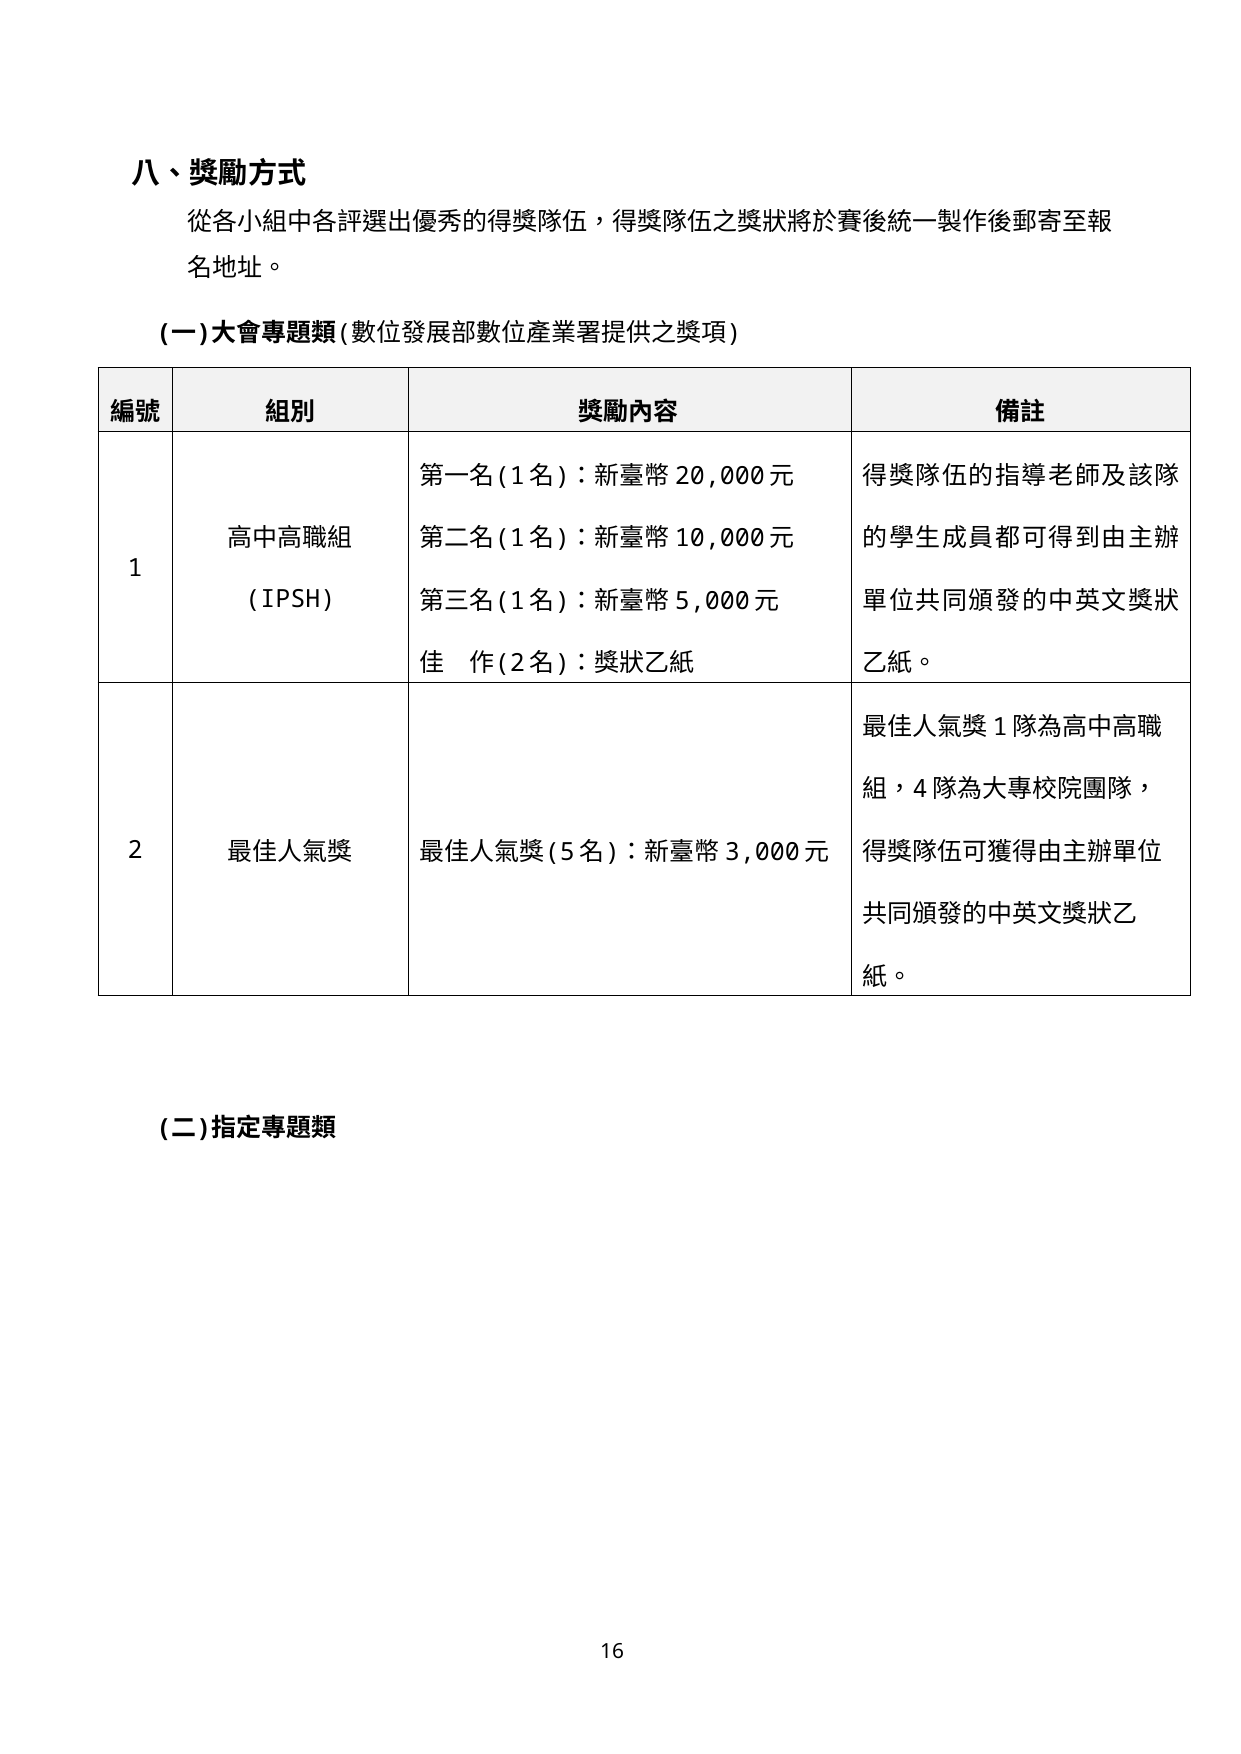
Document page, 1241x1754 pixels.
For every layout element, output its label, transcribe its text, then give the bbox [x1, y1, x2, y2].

table_header 獎勵內容 [409, 368, 851, 431]
text 八、獎勵方式 [131, 150, 1122, 192]
table_cell 最佳人氣獎(5名)：新臺幣3,000元 [409, 683, 851, 995]
table_header 組別 [173, 368, 408, 431]
table_cell 2 [99, 683, 172, 995]
table_cell 高中高職組 (IPSH) [173, 432, 408, 682]
table_cell 1 [99, 432, 172, 682]
table_header 備註 [852, 368, 1190, 431]
table_cell 最佳人氣獎 [173, 683, 408, 995]
table_cell 第一名(1名)：新臺幣20,000元 第二名(1名)：新臺幣10,000元 第三名(1名)：新臺幣5,000元 佳 作(2名)：獎狀乙紙 [409, 432, 851, 682]
table_cell 得獎隊伍的指導老師及該隊的學生成員都可得到由主辦單位共同頒發的中英文獎狀乙紙。 [852, 432, 1190, 682]
table_header 編號 [99, 368, 172, 431]
text (一)大會專題類(數位發展部數位產業署提供之獎項) [156, 302, 1122, 348]
table_cell 最佳人氣獎1隊為高中高職組，4隊為大專校院團隊，得獎隊伍可獲得由主辦單位共同頒發的中英文獎狀乙紙。 [852, 683, 1190, 995]
text 從各小組中各評選出優秀的得獎隊伍，得獎隊伍之獎狀將於賽後統一製作後郵寄至報名地址。 [187, 192, 1122, 284]
text (二)指定專題類 [156, 1098, 1122, 1144]
